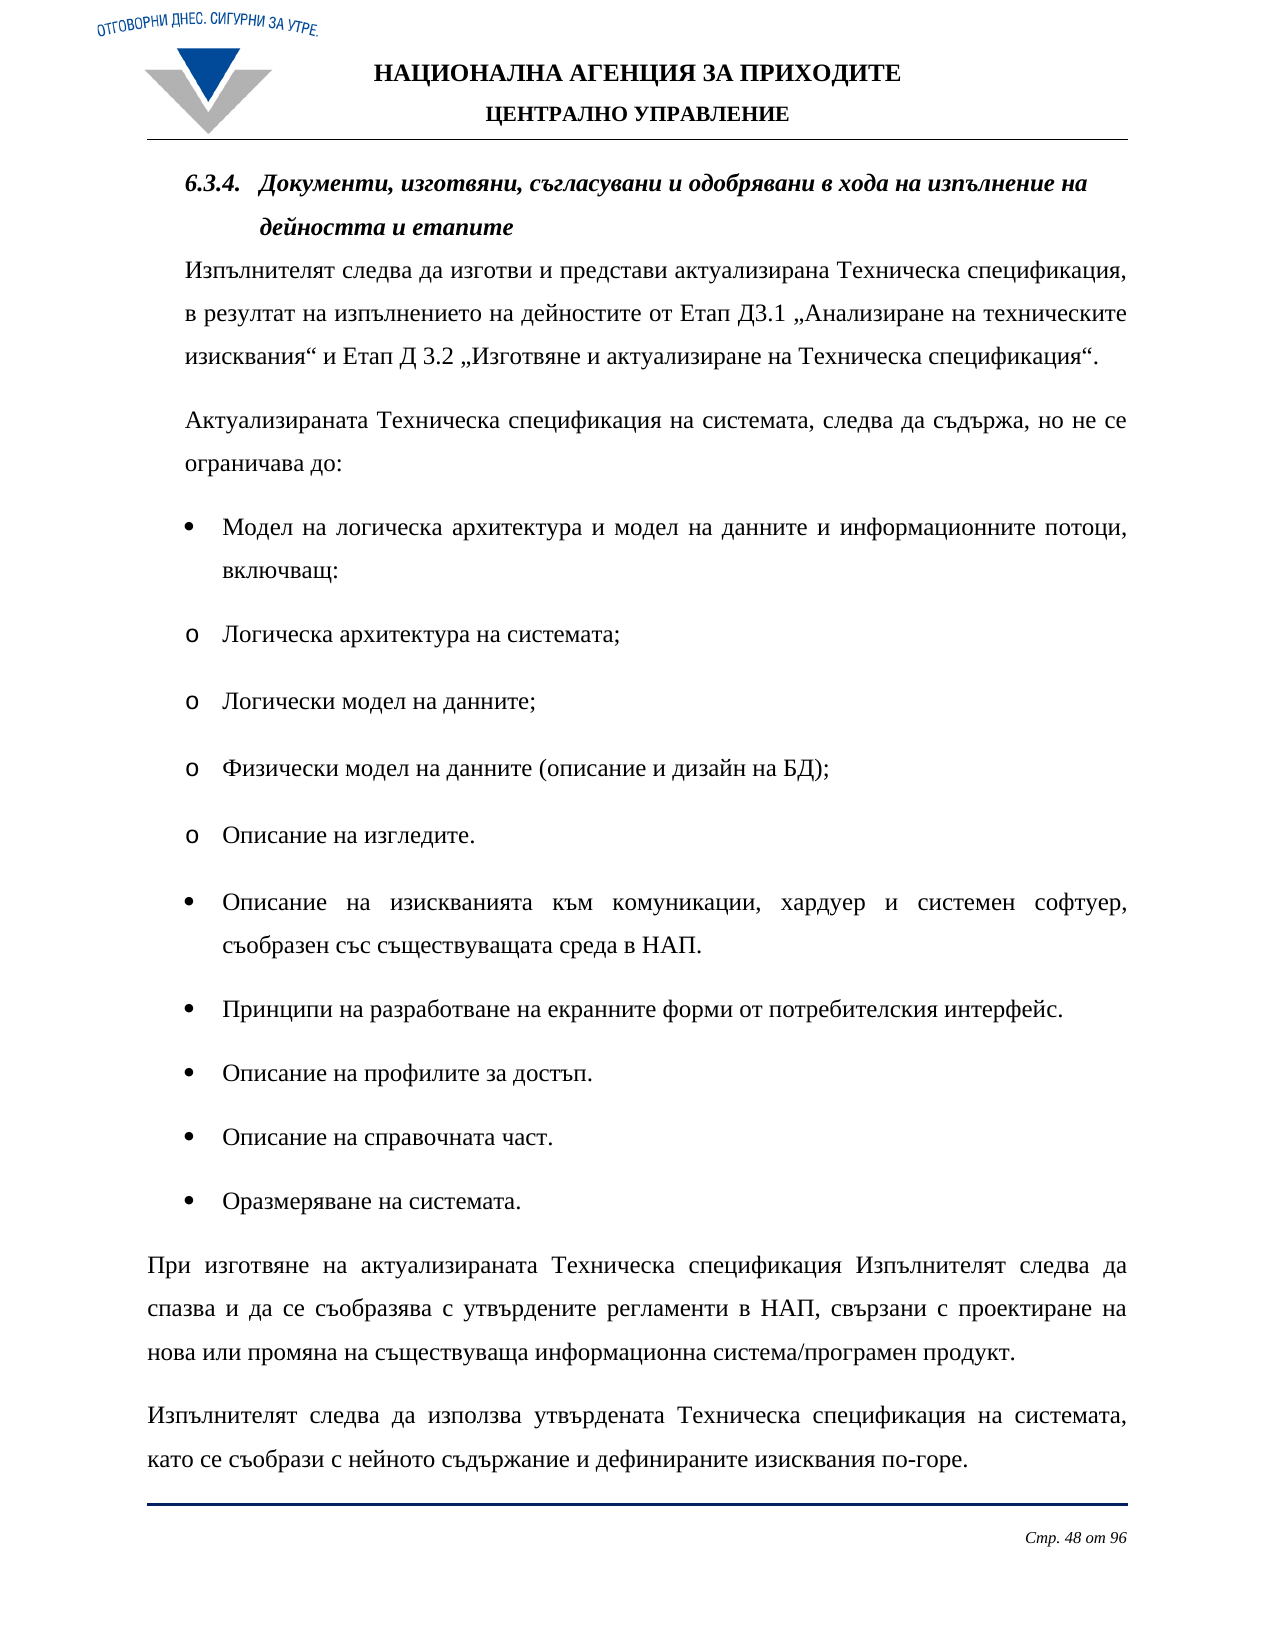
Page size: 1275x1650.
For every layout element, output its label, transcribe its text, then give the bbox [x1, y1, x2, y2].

list Описание на изгледите. [184, 820, 1128, 851]
list Описание на изискванията към комуникации, хардуер и системен софтуер, съобразен със съществуващата среда в НАП. [184, 887, 1128, 959]
list Модел на логическа архитектура и модел на данните и информационните потоци, включващ: [184, 512, 1128, 584]
list Логически модел на данните; [184, 686, 1128, 717]
list Оразмеряване на системата. [184, 1186, 1128, 1215]
list Принципи на разработване на екранните форми от потребителския интерфейс. [184, 994, 1128, 1023]
text Изпълнителят следва да изготви и представи актуализирана Техническа спецификация, в резултат на изпълнението на дейностите от Етап Д3.1 „Анализиране на техническите изисквания“ и Етап Д 3.2 „Изготвяне и актуализиране на Техническа спецификация“. [184, 255, 1128, 370]
subtitle Документи, изготвяни, съгласувани и одобрявани в хода на изпълнение на дейността и етапите [184, 168, 1128, 240]
list Физически модел на данните (описание и дизайн на БД); [184, 753, 1128, 784]
text Изпълнителят следва да използва утвърдената Техническа спецификация на системата, като се съобрази с нейното съдържание и дефинираните изисквания по-горе. [147, 1401, 1128, 1472]
text При изготвяне на актуализираната Техническа спецификация Изпълнителят следва да спазва и да се съобразява с утвърдените регламенти в НАП, свързани с проектиране на нова или промяна на съществуваща информационна система/програмен продукт. [147, 1250, 1128, 1365]
list Логическа архитектура на системата; [184, 619, 1128, 650]
list Описание на профилите за достъп. [184, 1058, 1128, 1087]
list Описание на справочната част. [184, 1122, 1128, 1151]
text Актуализираната Техническа спецификация на системата, следва да съдържа, но не се ограничава до: [184, 405, 1128, 477]
